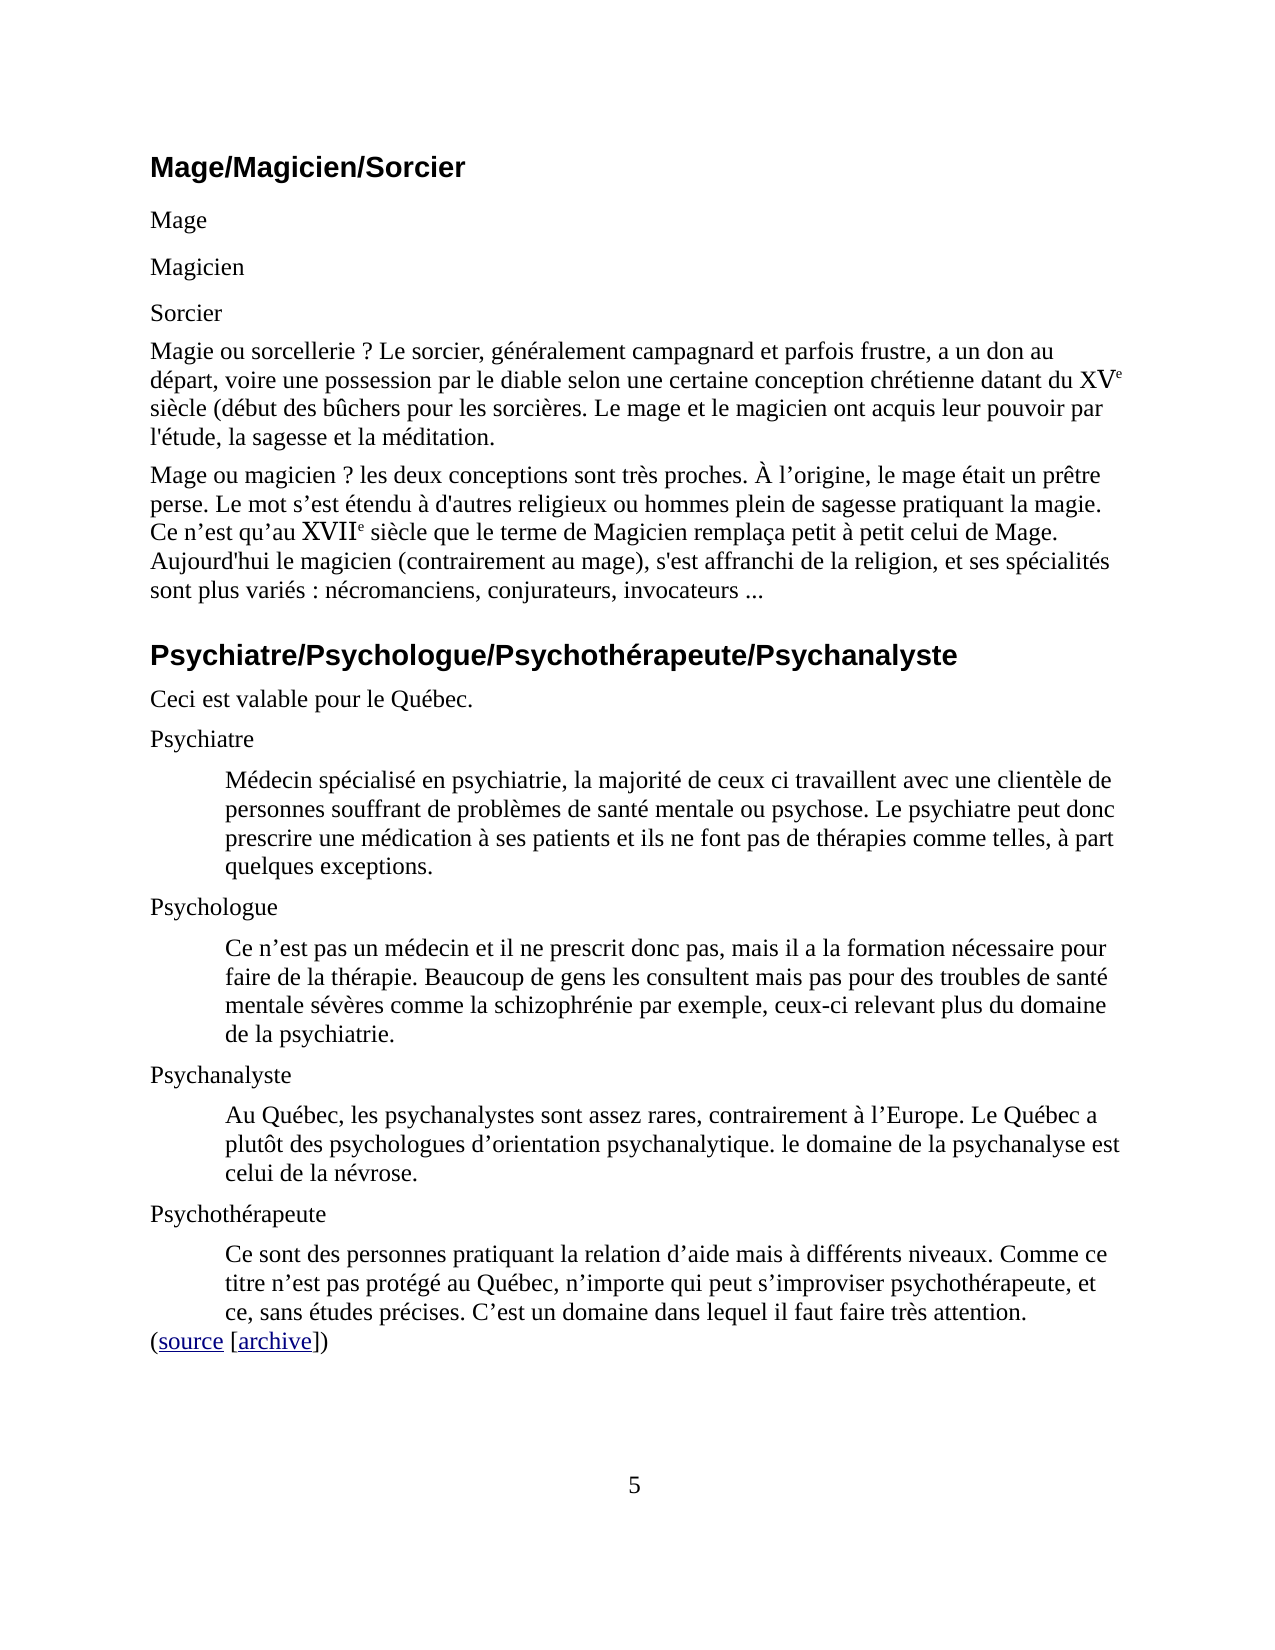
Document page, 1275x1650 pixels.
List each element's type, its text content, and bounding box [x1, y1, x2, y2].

subtitle Psychiatre/Psychologue/Psychothérapeute/Psychanalyste [150, 638, 1125, 671]
text Ce sont des personnes pratiquant la relation d’aide mais à différents niveaux. Comme ce titre n’est pas protégé au Québec, n’importe qui peut s’improviser psychothérapeute, et ce, sans études précises. C’est un domaine dans lequel il faut faire très attention. [225, 1239, 1125, 1326]
text Mage ou magicien ? les deux conceptions sont très proches. À l’origine, le mage était un prêtre perse. Le mot s’est étendu à d'autres religieux ou hommes plein de sagesse pratiquant la magie. Ce n’est qu’au ⅩⅤⅠⅠe siècle que le terme de Magicien remplaça petit à petit celui de Mage. Aujourd'hui le magicien (contrairement au mage), s'est affranchi de la religion, et ses spécialités sont plus variés : nécromanciens, conjurateurs, invocateurs ... [150, 460, 1125, 604]
subtitle Mage/Magicien/Sorcier [150, 150, 1125, 183]
text Sorcier [150, 298, 1125, 327]
text Psychothérapeute [150, 1199, 1125, 1228]
text Médecin spécialisé en psychiatrie, la majorité de ceux ci travaillent avec une clientèle de personnes souffrant de problèmes de santé mentale ou psychose. Le psychiatre peut donc prescrire une médication à ses patients et ils ne font pas de thérapies comme telles, à part quelques exceptions. [225, 765, 1125, 880]
text Au Québec, les psychanalystes sont assez rares, contrairement à l’Europe. Le Québec a plutôt des psychologues d’orientation psychanalytique. le domaine de la psychanalyse est celui de la névrose. [225, 1101, 1125, 1187]
text (source [archive]) [150, 1326, 1125, 1354]
text Ce n’est pas un médecin et il ne prescrit donc pas, mais il a la formation nécessaire pour faire de la thérapie. Beaucoup de gens les consultent mais pas pour des troubles de santé mentale sévères comme la schizophrénie par exemple, ceux-ci relevant plus du domaine de la psychiatrie. [225, 933, 1125, 1048]
text Magie ou sorcellerie ? Le sorcier, généralement campagnard et parfois frustre, a un don au départ, voire une possession par le diable selon une certaine conception chrétienne datant du XⅤe siècle (début des bûchers pour les sorcières. Le mage et le magicien ont acquis leur pouvoir par l'étude, la sagesse et la méditation. [150, 336, 1125, 451]
text Psychanalyste [150, 1060, 1125, 1089]
text Psychiatre [150, 724, 1125, 753]
text Magicien [150, 252, 1125, 280]
text Ceci est valable pour le Québec. [150, 684, 1125, 712]
text Mage [150, 205, 1125, 234]
text Psychologue [150, 892, 1125, 921]
